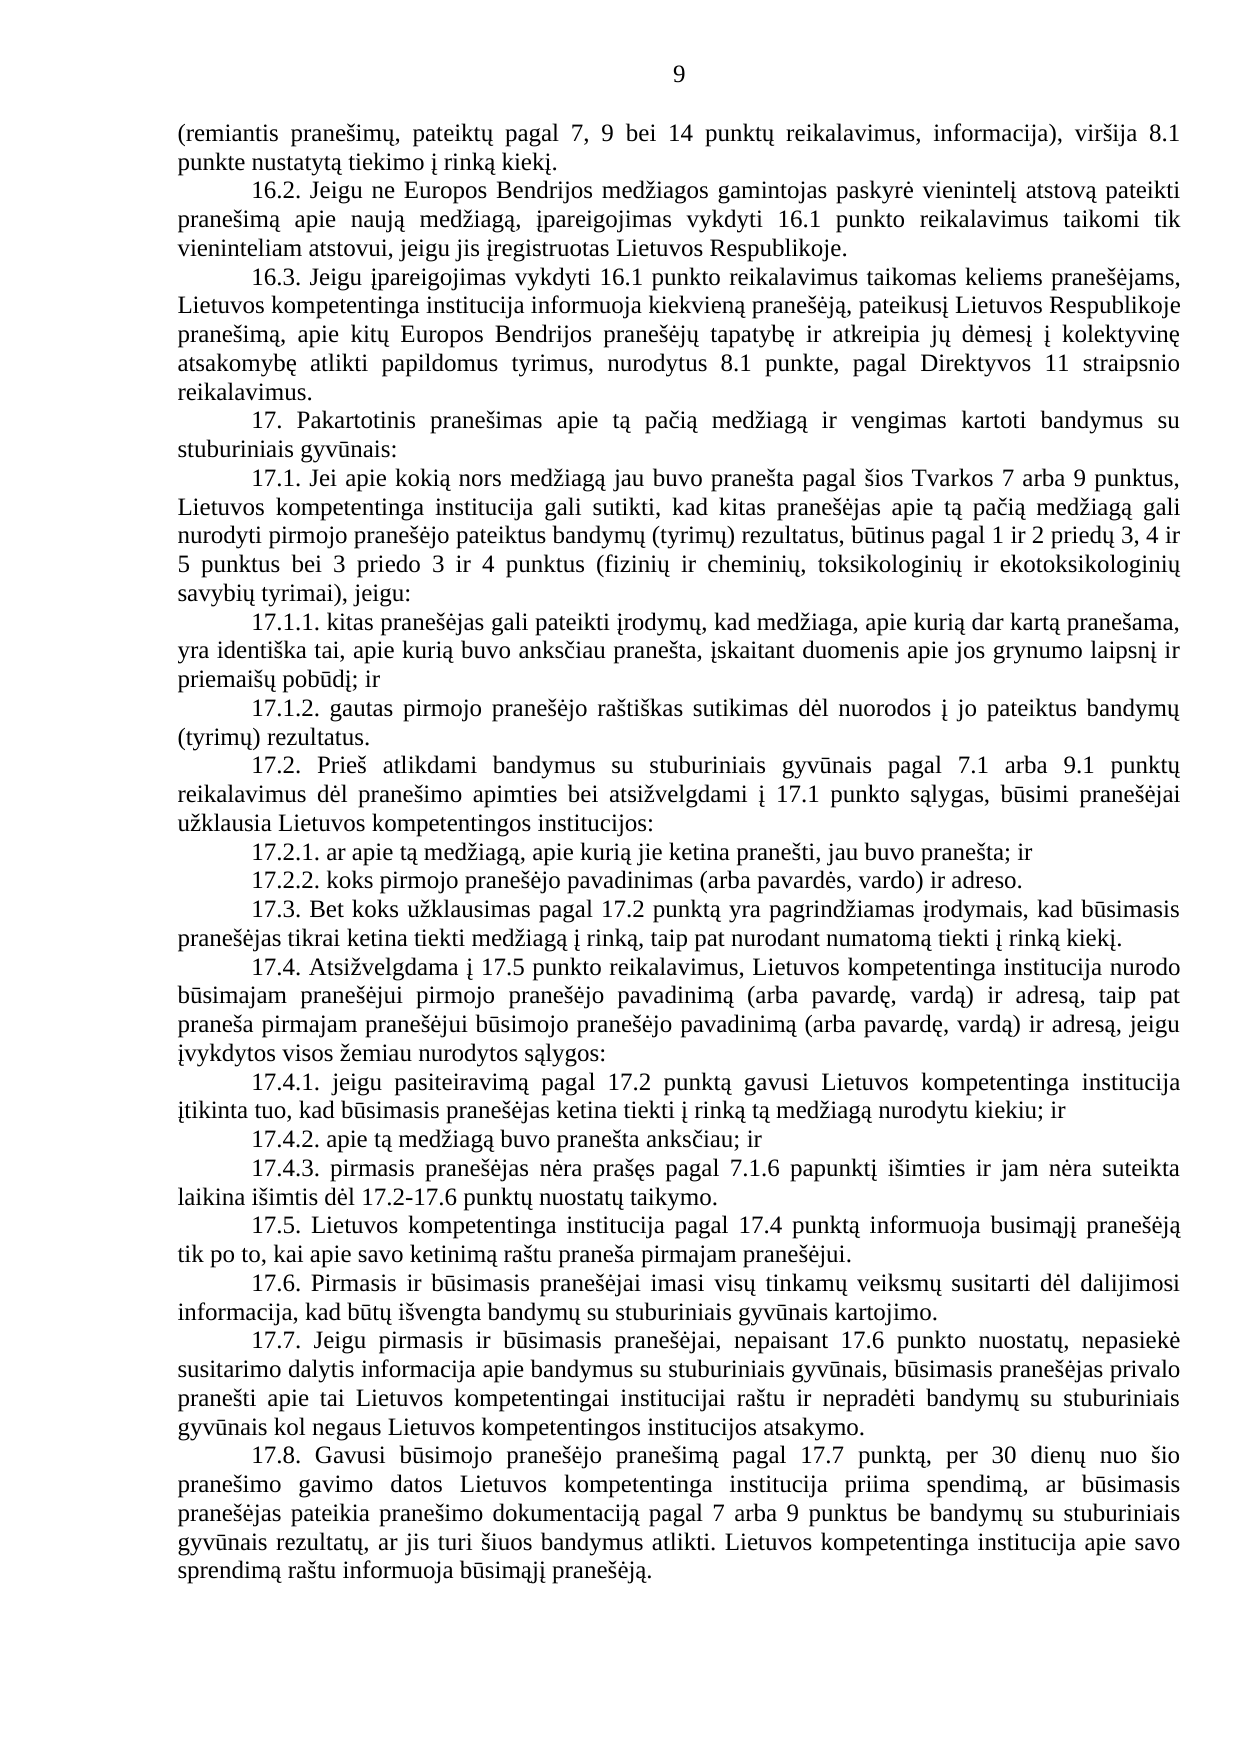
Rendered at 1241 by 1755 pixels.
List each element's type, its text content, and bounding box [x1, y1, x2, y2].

text (remiantis pranešimų, pateiktų pagal 7, 9 bei 14 punktų reikalavimus, informacija), viršija 8.1 punkte nustatytą tiekimo į rinką kiekį. [177, 118, 1181, 176]
text 17. Pakartotinis pranešimas apie tą pačią medžiagą ir vengimas kartoti bandymus su stuburiniais gyvūnais: [177, 406, 1181, 463]
text 17.4.1. jeigu pasiteiravimą pagal 17.2 punktą gavusi Lietuvos kompetentinga institucija įtikinta tuo, kad būsimasis pranešėjas ketina tiekti į rinką tą medžiagą nurodytu kiekiu; ir [177, 1067, 1181, 1124]
text 17.6. Pirmasis ir būsimasis pranešėjai imasi visų tinkamų veiksmų susitarti dėl dalijimosi informacija, kad būtų išvengta bandymų su stuburiniais gyvūnais kartojimo. [177, 1268, 1181, 1326]
text 17.8. Gavusi būsimojo pranešėjo pranešimą pagal 17.7 punktą, per 30 dienų nuo šio pranešimo gavimo datos Lietuvos kompetentinga institucija priima spendimą, ar būsimasis pranešėjas pateikia pranešimo dokumentaciją pagal 7 arba 9 punktus be bandymų su stuburiniais gyvūnais rezultatų, ar jis turi šiuos bandymus atlikti. Lietuvos kompetentinga institucija apie savo sprendimą raštu informuoja būsimąjį pranešėją. [177, 1441, 1181, 1584]
text 17.2.2. koks pirmojo pranešėjo pavadinimas (arba pavardės, vardo) ir adreso. [177, 866, 1181, 894]
text 17.1.1. kitas pranešėjas gali pateikti įrodymų, kad medžiaga, apie kurią dar kartą pranešama, yra identiška tai, apie kurią buvo anksčiau pranešta, įskaitant duomenis apie jos grynumo laipsnį ir priemaišų pobūdį; ir [177, 607, 1181, 693]
text 17.2.1. ar apie tą medžiagą, apie kurią jie ketina pranešti, jau buvo pranešta; ir [177, 837, 1181, 866]
text 17.4.3. pirmasis pranešėjas nėra prašęs pagal 7.1.6 papunktį išimties ir jam nėra suteikta laikina išimtis dėl 17.2-17.6 punktų nuostatų taikymo. [177, 1153, 1181, 1211]
text 17.5. Lietuvos kompetentinga institucija pagal 17.4 punktą informuoja busimąjį pranešėją tik po to, kai apie savo ketinimą raštu praneša pirmajam pranešėjui. [177, 1211, 1181, 1268]
text 17.7. Jeigu pirmasis ir būsimasis pranešėjai, nepaisant 17.6 punkto nuostatų, nepasiekė susitarimo dalytis informacija apie bandymus su stuburiniais gyvūnais, būsimasis pranešėjas privalo pranešti apie tai Lietuvos kompetentingai institucijai raštu ir nepradėti bandymų su stuburiniais gyvūnais kol negaus Lietuvos kompetentingos institucijos atsakymo. [177, 1326, 1181, 1441]
text 16.2. Jeigu ne Europos Bendrijos medžiagos gamintojas paskyrė vienintelį atstovą pateikti pranešimą apie naują medžiagą, įpareigojimas vykdyti 16.1 punkto reikalavimus taikomi tik vieninteliam atstovui, jeigu jis įregistruotas Lietuvos Respublikoje. [177, 176, 1181, 262]
text 17.1. Jei apie kokią nors medžiagą jau buvo pranešta pagal šios Tvarkos 7 arba 9 punktus, Lietuvos kompetentinga institucija gali sutikti, kad kitas pranešėjas apie tą pačią medžiagą gali nurodyti pirmojo pranešėjo pateiktus bandymų (tyrimų) rezultatus, būtinus pagal 1 ir 2 priedų 3, 4 ir 5 punktus bei 3 priedo 3 ir 4 punktus (fizinių ir cheminių, toksikologinių ir ekotoksikologinių savybių tyrimai), jeigu: [177, 463, 1181, 607]
text 17.3. Bet koks užklausimas pagal 17.2 punktą yra pagrindžiamas įrodymais, kad būsimasis pranešėjas tikrai ketina tiekti medžiagą į rinką, taip pat nurodant numatomą tiekti į rinką kiekį. [177, 894, 1181, 952]
text 17.1.2. gautas pirmojo pranešėjo raštiškas sutikimas dėl nuorodos į jo pateiktus bandymų (tyrimų) rezultatus. [177, 693, 1181, 751]
text 17.2. Prieš atlikdami bandymus su stuburiniais gyvūnais pagal 7.1 arba 9.1 punktų reikalavimus dėl pranešimo apimties bei atsižvelgdami į 17.1 punkto sąlygas, būsimi pranešėjai užklausia Lietuvos kompetentingos institucijos: [177, 751, 1181, 837]
text 17.4.2. apie tą medžiagą buvo pranešta anksčiau; ir [177, 1124, 1181, 1153]
text 16.3. Jeigu įpareigojimas vykdyti 16.1 punkto reikalavimus taikomas keliems pranešėjams, Lietuvos kompetentinga institucija informuoja kiekvieną pranešėją, pateikusį Lietuvos Respublikoje pranešimą, apie kitų Europos Bendrijos pranešėjų tapatybę ir atkreipia jų dėmesį į kolektyvinę atsakomybę atlikti papildomus tyrimus, nurodytus 8.1 punkte, pagal Direktyvos 11 straipsnio reikalavimus. [177, 262, 1181, 406]
text 17.4. Atsižvelgdama į 17.5 punkto reikalavimus, Lietuvos kompetentinga institucija nurodo būsimajam pranešėjui pirmojo pranešėjo pavadinimą (arba pavardę, vardą) ir adresą, taip pat praneša pirmajam pranešėjui būsimojo pranešėjo pavadinimą (arba pavardę, vardą) ir adresą, jeigu įvykdytos visos žemiau nurodytos sąlygos: [177, 952, 1181, 1067]
